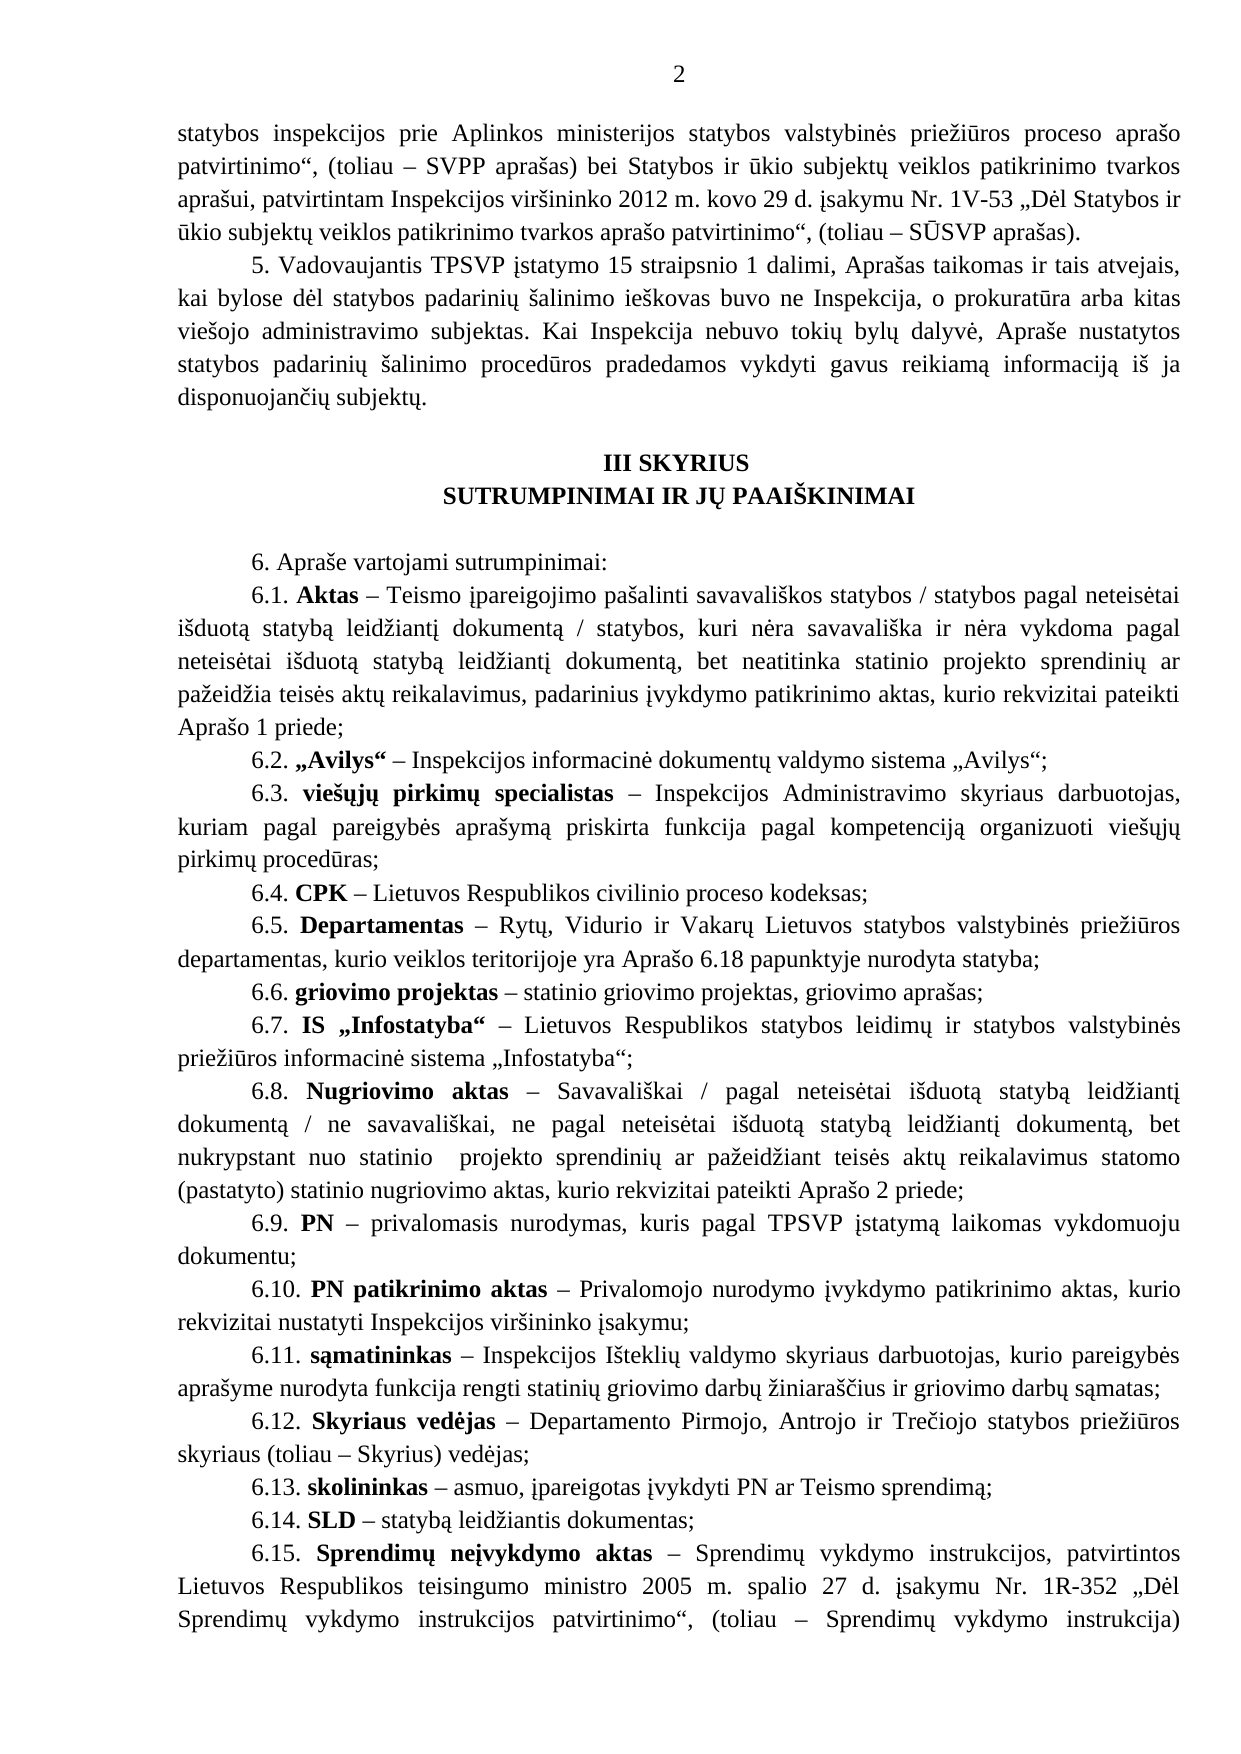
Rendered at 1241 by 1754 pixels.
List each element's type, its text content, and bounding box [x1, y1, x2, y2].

text 6.2. „Avilys“ – Inspekcijos informacinė dokumentų valdymo sistema „Avilys“; [177, 746, 1181, 774]
text III SKYRIUS [177, 448, 1181, 477]
text 6.3. viešųjų pirkimų specialistas – Inspekcijos Administravimo skyriaus darbuotojas, kuriam pagal pareigybės aprašymą priskirta funkcija pagal kompetenciją organizuoti viešųjų pirkimų procedūras; [177, 778, 1181, 873]
text SUTRUMPINIMAI IR JŲ PAAIŠKINIMAI [177, 481, 1181, 510]
text 6.15. Sprendimų neįvykdymo aktas – Sprendimų vykdymo instrukcijos, patvirtintos Lietuvos Respublikos teisingumo ministro 2005 m. spalio 27 d. įsakymu Nr. 1R-352 „Dėl Sprendimų vykdymo instrukcijos patvirtinimo“, (toliau – Sprendimų vykdymo instrukcija) [177, 1538, 1181, 1633]
text 5. Vadovaujantis TPSVP įstatymo 15 straipsnio 1 dalimi, Aprašas taikomas ir tais atvejais, kai bylose dėl statybos padarinių šalinimo ieškovas buvo ne Inspekcija, o prokuratūra arba kitas viešojo administravimo subjektas. Kai Inspekcija nebuvo tokių bylų dalyvė, Apraše nustatytos statybos padarinių šalinimo procedūros pradedamos vykdyti gavus reikiamą informaciją iš ja disponuojančių subjektų. [177, 250, 1181, 411]
text 6. Apraše vartojami sutrumpinimai: [177, 547, 1181, 576]
text 6.9. PN – privalomasis nurodymas, kuris pagal TPSVP įstatymą laikomas vykdomuoju dokumentu; [177, 1208, 1181, 1269]
text 6.8. Nugriovimo aktas – Savavališkai / pagal neteisėtai išduotą statybą leidžiantį dokumentą / ne savavališkai, ne pagal neteisėtai išduotą statybą leidžiantį dokumentą, bet nukrypstant nuo statinio projekto sprendinių ar pažeidžiant teisės aktų reikalavimus statomo (pastatyto) statinio nugriovimo aktas, kurio rekvizitai pateikti Aprašo 2 priede; [177, 1076, 1181, 1203]
text 6.10. PN patikrinimo aktas – Privalomojo nurodymo įvykdymo patikrinimo aktas, kurio rekvizitai nustatyti Inspekcijos viršininko įsakymu; [177, 1274, 1181, 1336]
text 6.6. griovimo projektas – statinio griovimo projektas, griovimo aprašas; [177, 977, 1181, 1005]
text 6.13. skolininkas – asmuo, įpareigotas įvykdyti PN ar Teismo sprendimą; [177, 1472, 1181, 1501]
text 6.7. IS „Infostatyba“ – Lietuvos Respublikos statybos leidimų ir statybos valstybinės priežiūros informacinė sistema „Infostatyba“; [177, 1010, 1181, 1071]
text 6.14. SLD – statybą leidžiantis dokumentas; [177, 1505, 1181, 1534]
text 6.5. Departamentas – Rytų, Vidurio ir Vakarų Lietuvos statybos valstybinės priežiūros departamentas, kurio veiklos teritorijoje yra Aprašo 6.18 papunktyje nurodyta statyba; [177, 911, 1181, 972]
text statybos inspekcijos prie Aplinkos ministerijos statybos valstybinės priežiūros proceso aprašo patvirtinimo“, (toliau – SVPP aprašas) bei Statybos ir ūkio subjektų veiklos patikrinimo tvarkos aprašui, patvirtintam Inspekcijos viršininko 2012 m. kovo 29 d. įsakymu Nr. 1V-53 „Dėl Statybos ir ūkio subjektų veiklos patikrinimo tvarkos aprašo patvirtinimo“, (toliau – SŪSVP aprašas). [177, 118, 1181, 246]
text 6.11. sąmatininkas – Inspekcijos Išteklių valdymo skyriaus darbuotojas, kurio pareigybės aprašyme nurodyta funkcija rengti statinių griovimo darbų žiniaraščius ir griovimo darbų sąmatas; [177, 1340, 1181, 1402]
text 6.4. CPK – Lietuvos Respublikos civilinio proceso kodeksas; [177, 878, 1181, 906]
text 6.12. Skyriaus vedėjas – Departamento Pirmojo, Antrojo ir Trečiojo statybos priežiūros skyriaus (toliau – Skyrius) vedėjas; [177, 1406, 1181, 1468]
text 6.1. Aktas – Teismo įpareigojimo pašalinti savavališkos statybos / statybos pagal neteisėtai išduotą statybą leidžiantį dokumentą / statybos, kuri nėra savavališka ir nėra vykdoma pagal neteisėtai išduotą statybą leidžiantį dokumentą, bet neatitinka statinio projekto sprendinių ar pažeidžia teisės aktų reikalavimus, padarinius įvykdymo patikrinimo aktas, kurio rekvizitai pateikti Aprašo 1 priede; [177, 580, 1181, 741]
